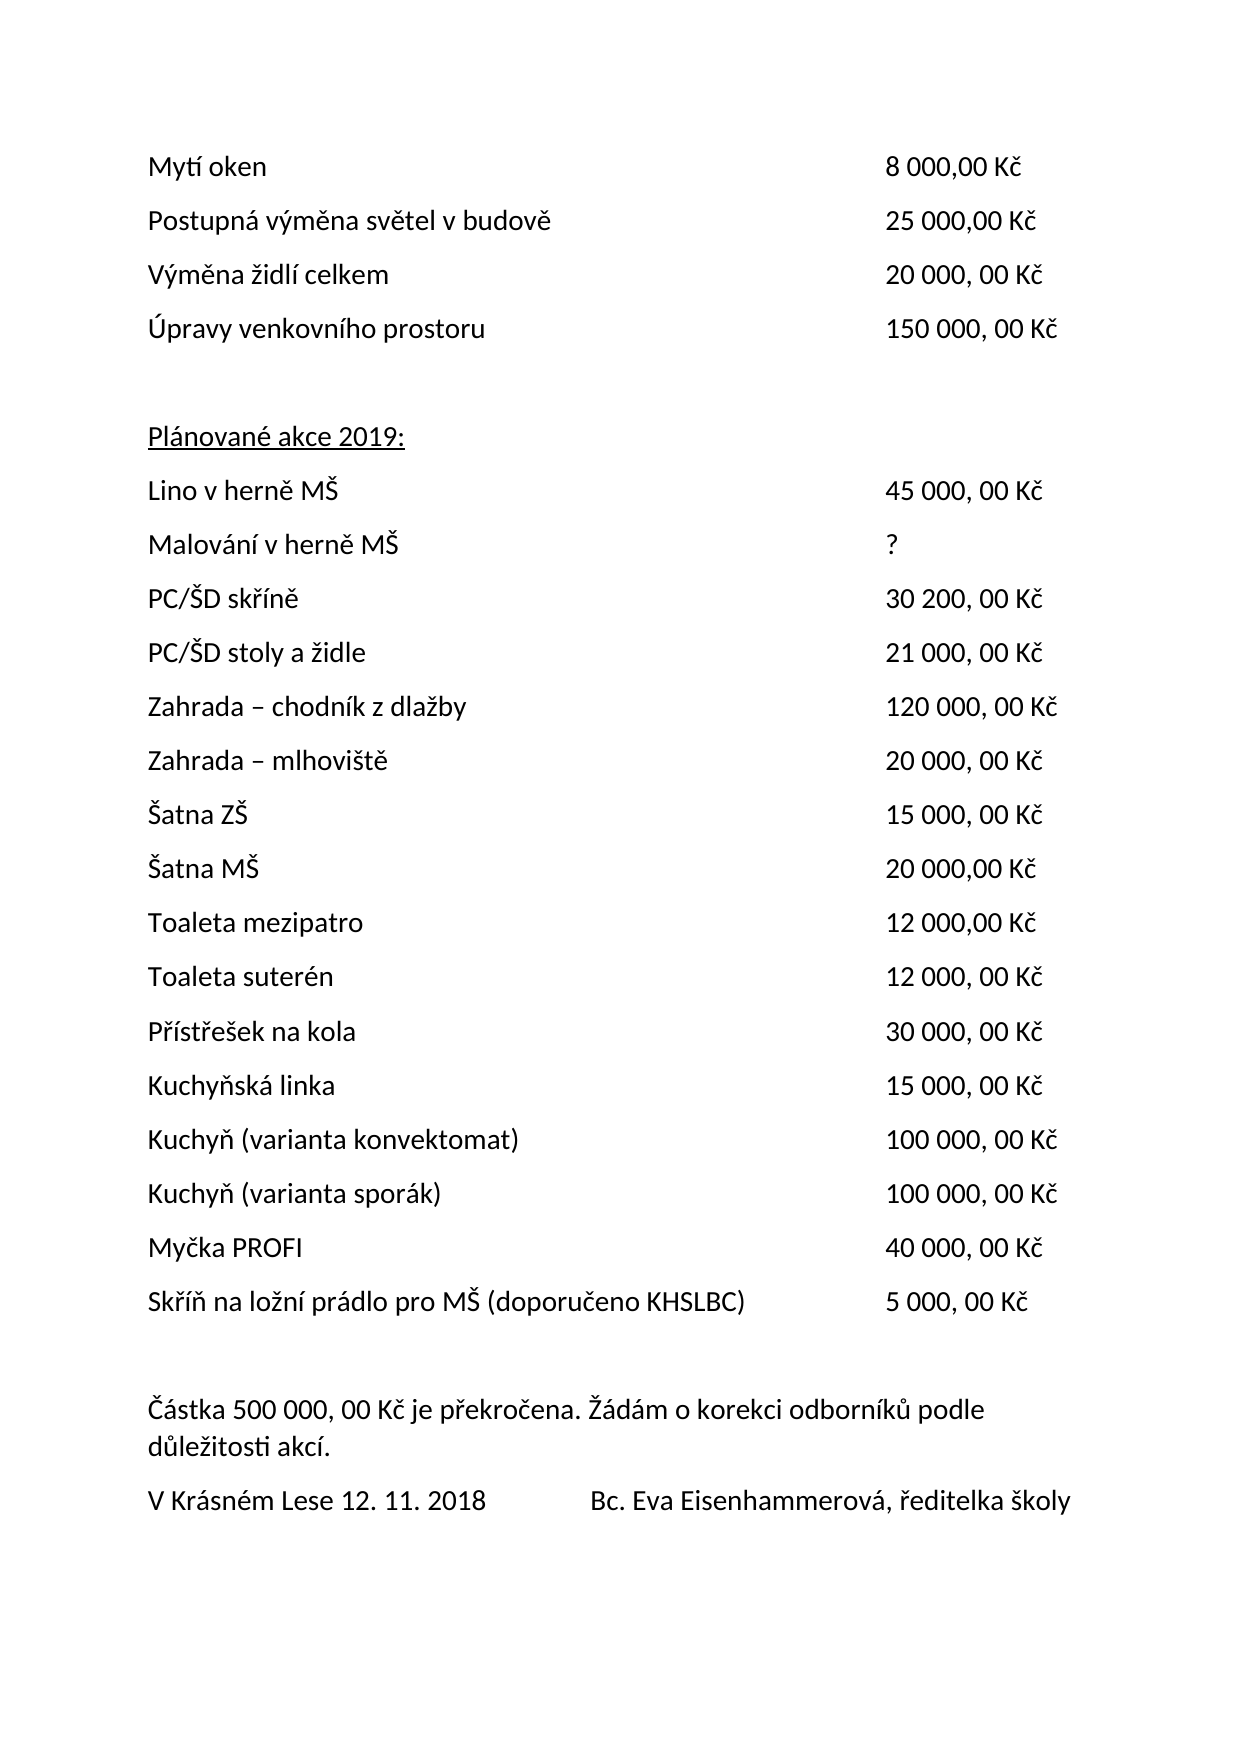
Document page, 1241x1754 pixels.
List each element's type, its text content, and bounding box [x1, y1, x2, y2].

text Úpravy venkovního prostoru 150 000, 00 Kč [148, 310, 1093, 345]
text Mytí oken 8 000,00 Kč [148, 148, 1093, 183]
text Malování v herně MŠ ? [148, 526, 1093, 562]
text Výměna židlí celkem 20 000, 00 Kč [148, 256, 1093, 291]
text Kuchyňská linka 15 000, 00 Kč [148, 1067, 1093, 1102]
text Skříň na ložní prádlo pro MŠ (doporučeno KHSLBC) 5 000, 00 Kč [148, 1283, 1093, 1318]
text Přístřešek na kola 30 000, 00 Kč [148, 1013, 1093, 1048]
text PC/ŠD stoly a židle 21 000, 00 Kč [148, 634, 1093, 670]
text Myčka PROFI 40 000, 00 Kč [148, 1229, 1093, 1264]
text Zahrada – chodník z dlažby 120 000, 00 Kč [148, 688, 1093, 724]
text Lino v herně MŠ 45 000, 00 Kč [148, 472, 1093, 508]
text Šatna MŠ 20 000,00 Kč [148, 850, 1093, 886]
text Zahrada – mlhoviště 20 000, 00 Kč [148, 742, 1093, 778]
text Kuchyň (varianta sporák) 100 000, 00 Kč [148, 1175, 1093, 1210]
text Plánované akce 2019: [148, 418, 1093, 453]
text Postupná výměna světel v budově 25 000,00 Kč [148, 202, 1093, 237]
text Šatna ZŠ 15 000, 00 Kč [148, 796, 1093, 832]
text PC/ŠD skříně 30 200, 00 Kč [148, 580, 1093, 616]
text Toaleta mezipatro 12 000,00 Kč [148, 904, 1093, 940]
text V Krásném Lese 12. 11. 2018 Bc. Eva Eisenhammerová, ředitelka školy [148, 1482, 1093, 1518]
text Kuchyň (varianta konvektomat) 100 000, 00 Kč [148, 1121, 1093, 1156]
text Toaleta suterén 12 000, 00 Kč [148, 958, 1093, 994]
text Částka 500 000, 00 Kč je překročena. Žádám o korekci odborníků podle důležitosti akcí. [148, 1391, 1093, 1464]
